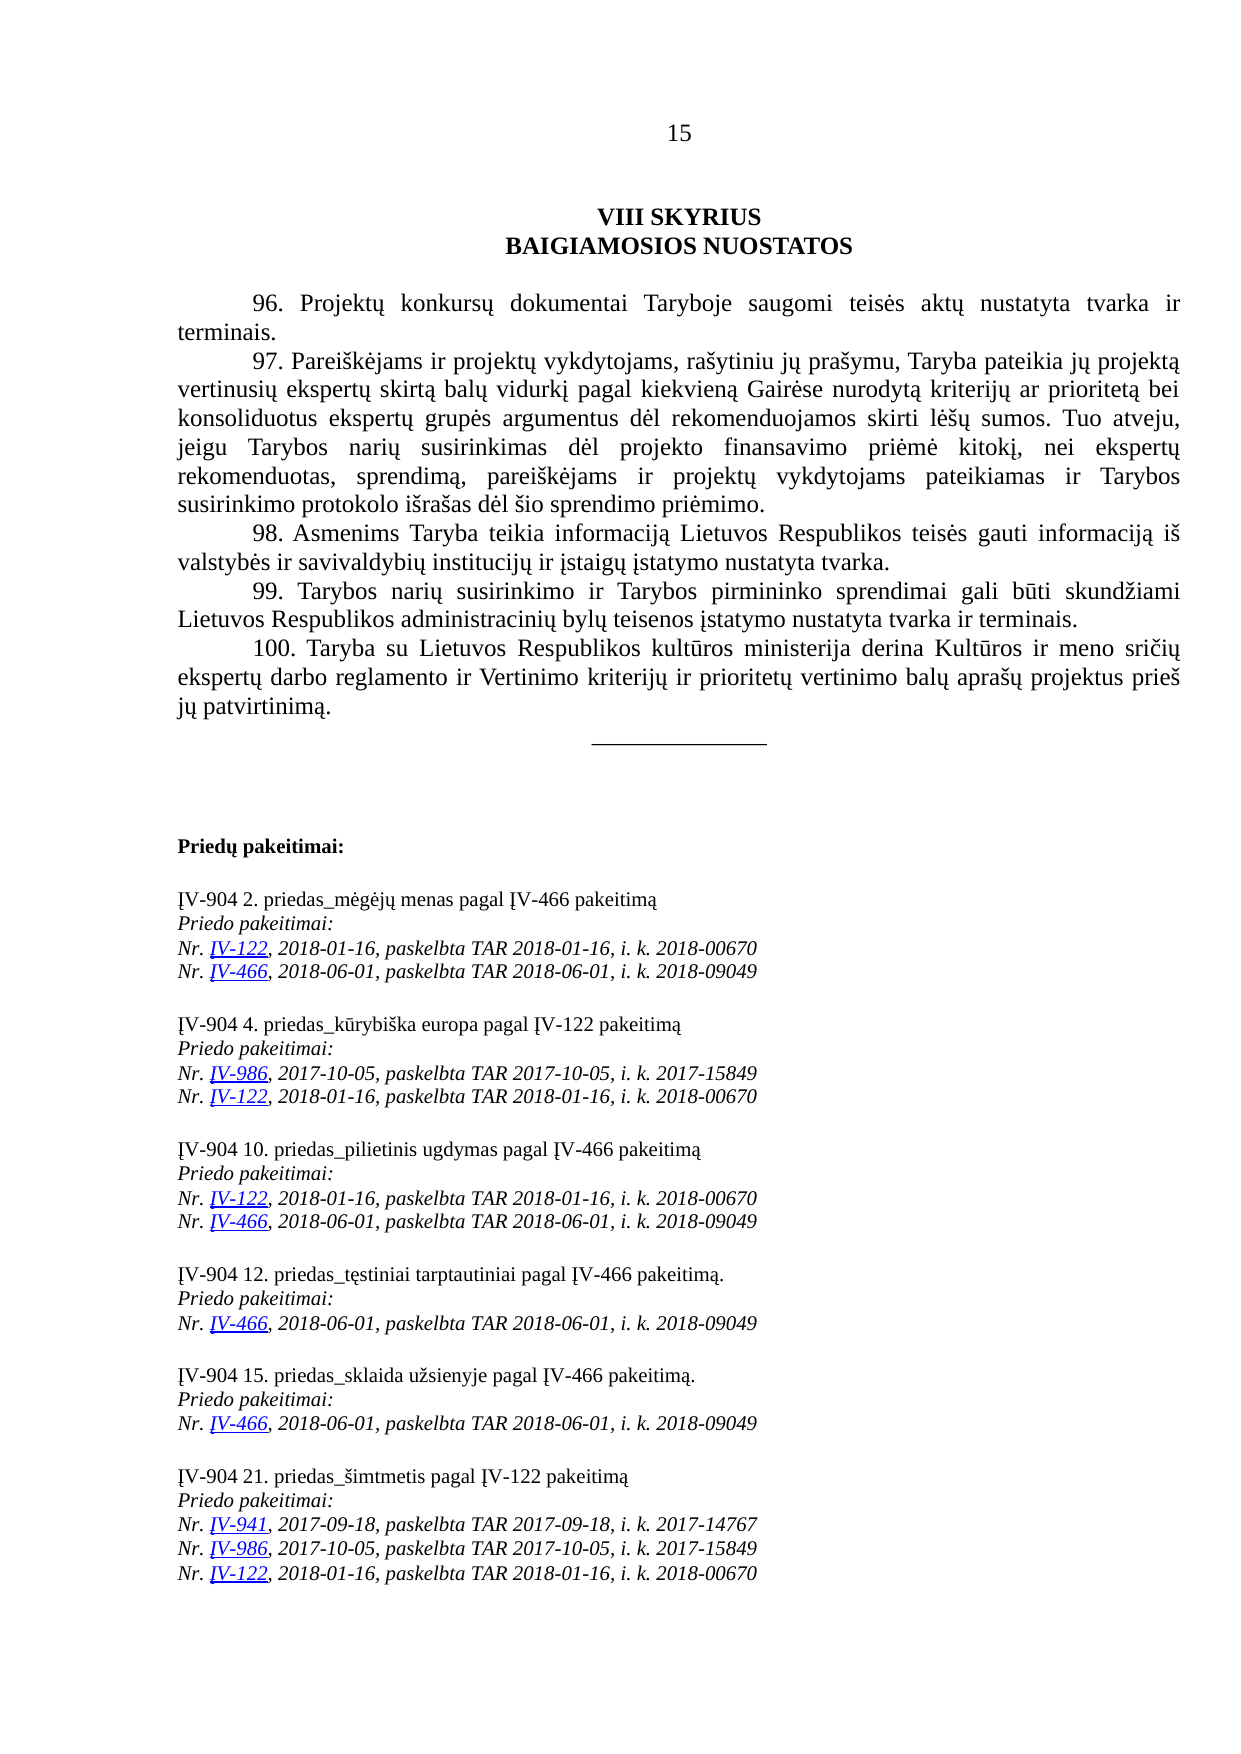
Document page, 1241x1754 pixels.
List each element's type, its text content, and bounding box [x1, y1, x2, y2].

text Nr. ĮV-466, 2018-06-01, paskelbta TAR 2018-06-01, i. k. 2018-09049 [177, 1209, 1181, 1233]
text Priedo pakeitimai: [177, 1286, 1181, 1310]
text Nr. ĮV-466, 2018-06-01, paskelbta TAR 2018-06-01, i. k. 2018-09049 [177, 1411, 1181, 1435]
text 97. Pareiškėjams ir projektų vykdytojams, rašytiniu jų prašymu, Taryba pateikia jų projektą vertinusių ekspertų skirtą balų vidurkį pagal kiekvieną Gairėse nurodytą kriterijų ar prioritetą bei konsoliduotus ekspertų grupės argumentus dėl rekomenduojamos skirti lėšų sumos. Tuo atveju, jeigu Tarybos narių susirinkimas dėl projekto finansavimo priėmė kitokį, nei ekspertų rekomenduotas, sprendimą, pareiškėjams ir projektų vykdytojams pateikiamas ir Tarybos susirinkimo protokolo išrašas dėl šio sprendimo priėmimo. [177, 346, 1181, 518]
text ĮV-904 12. priedas_tęstiniai tarptautiniai pagal ĮV-466 pakeitimą. [177, 1262, 1181, 1286]
text ĮV-904 2. priedas_mėgėjų menas pagal ĮV-466 pakeitimą [177, 887, 1181, 911]
text 99. Tarybos narių susirinkimo ir Tarybos pirmininko sprendimai gali būti skundžiami Lietuvos Respublikos administracinių bylų teisenos įstatymo nustatyta tvarka ir terminais. [177, 576, 1181, 633]
text Nr. ĮV-941, 2017-09-18, paskelbta TAR 2017-09-18, i. k. 2017-14767 [177, 1512, 1181, 1536]
text Priedų pakeitimai: [177, 834, 1181, 858]
text Priedo pakeitimai: [177, 1488, 1181, 1512]
text Priedo pakeitimai: [177, 1161, 1181, 1185]
text ĮV-904 15. priedas_sklaida užsienyje pagal ĮV-466 pakeitimą. [177, 1363, 1181, 1387]
text Priedo pakeitimai: [177, 1387, 1181, 1411]
text Nr. ĮV-986, 2017-10-05, paskelbta TAR 2017-10-05, i. k. 2017-15849 [177, 1060, 1181, 1084]
text VIII SKYRIUS [177, 202, 1181, 231]
text Priedo pakeitimai: [177, 1036, 1181, 1060]
text 98. Asmenims Taryba teikia informaciją Lietuvos Respublikos teisės gauti informaciją iš valstybės ir savivaldybių institucijų ir įstaigų įstatymo nustatyta tvarka. [177, 518, 1181, 576]
text ______________ [177, 719, 1181, 748]
text 100. Taryba su Lietuvos Respublikos kultūros ministerija derina Kultūros ir meno sričių ekspertų darbo reglamento ir Vertinimo kriterijų ir prioritetų vertinimo balų aprašų projektus prieš jų patvirtinimą. [177, 633, 1181, 719]
text Nr. ĮV-122, 2018-01-16, paskelbta TAR 2018-01-16, i. k. 2018-00670 [177, 1084, 1181, 1108]
text Nr. ĮV-986, 2017-10-05, paskelbta TAR 2017-10-05, i. k. 2017-15849 [177, 1536, 1181, 1560]
text ĮV-904 4. priedas_kūrybiška europa pagal ĮV-122 pakeitimą [177, 1012, 1181, 1036]
text Nr. ĮV-122, 2018-01-16, paskelbta TAR 2018-01-16, i. k. 2018-00670 [177, 1185, 1181, 1209]
text Nr. ĮV-466, 2018-06-01, paskelbta TAR 2018-06-01, i. k. 2018-09049 [177, 959, 1181, 983]
text Nr. ĮV-122, 2018-01-16, paskelbta TAR 2018-01-16, i. k. 2018-00670 [177, 935, 1181, 959]
text Nr. ĮV-466, 2018-06-01, paskelbta TAR 2018-06-01, i. k. 2018-09049 [177, 1310, 1181, 1334]
text ĮV-904 10. priedas_pilietinis ugdymas pagal ĮV-466 pakeitimą [177, 1137, 1181, 1161]
text Priedo pakeitimai: [177, 911, 1181, 935]
text BAIGIAMOSIOS NUOSTATOS [177, 231, 1181, 259]
text Nr. ĮV-122, 2018-01-16, paskelbta TAR 2018-01-16, i. k. 2018-00670 [177, 1560, 1181, 1584]
text ĮV-904 21. priedas_šimtmetis pagal ĮV-122 pakeitimą [177, 1464, 1181, 1488]
text 96. Projektų konkursų dokumentai Taryboje saugomi teisės aktų nustatyta tvarka ir terminais. [177, 288, 1181, 346]
